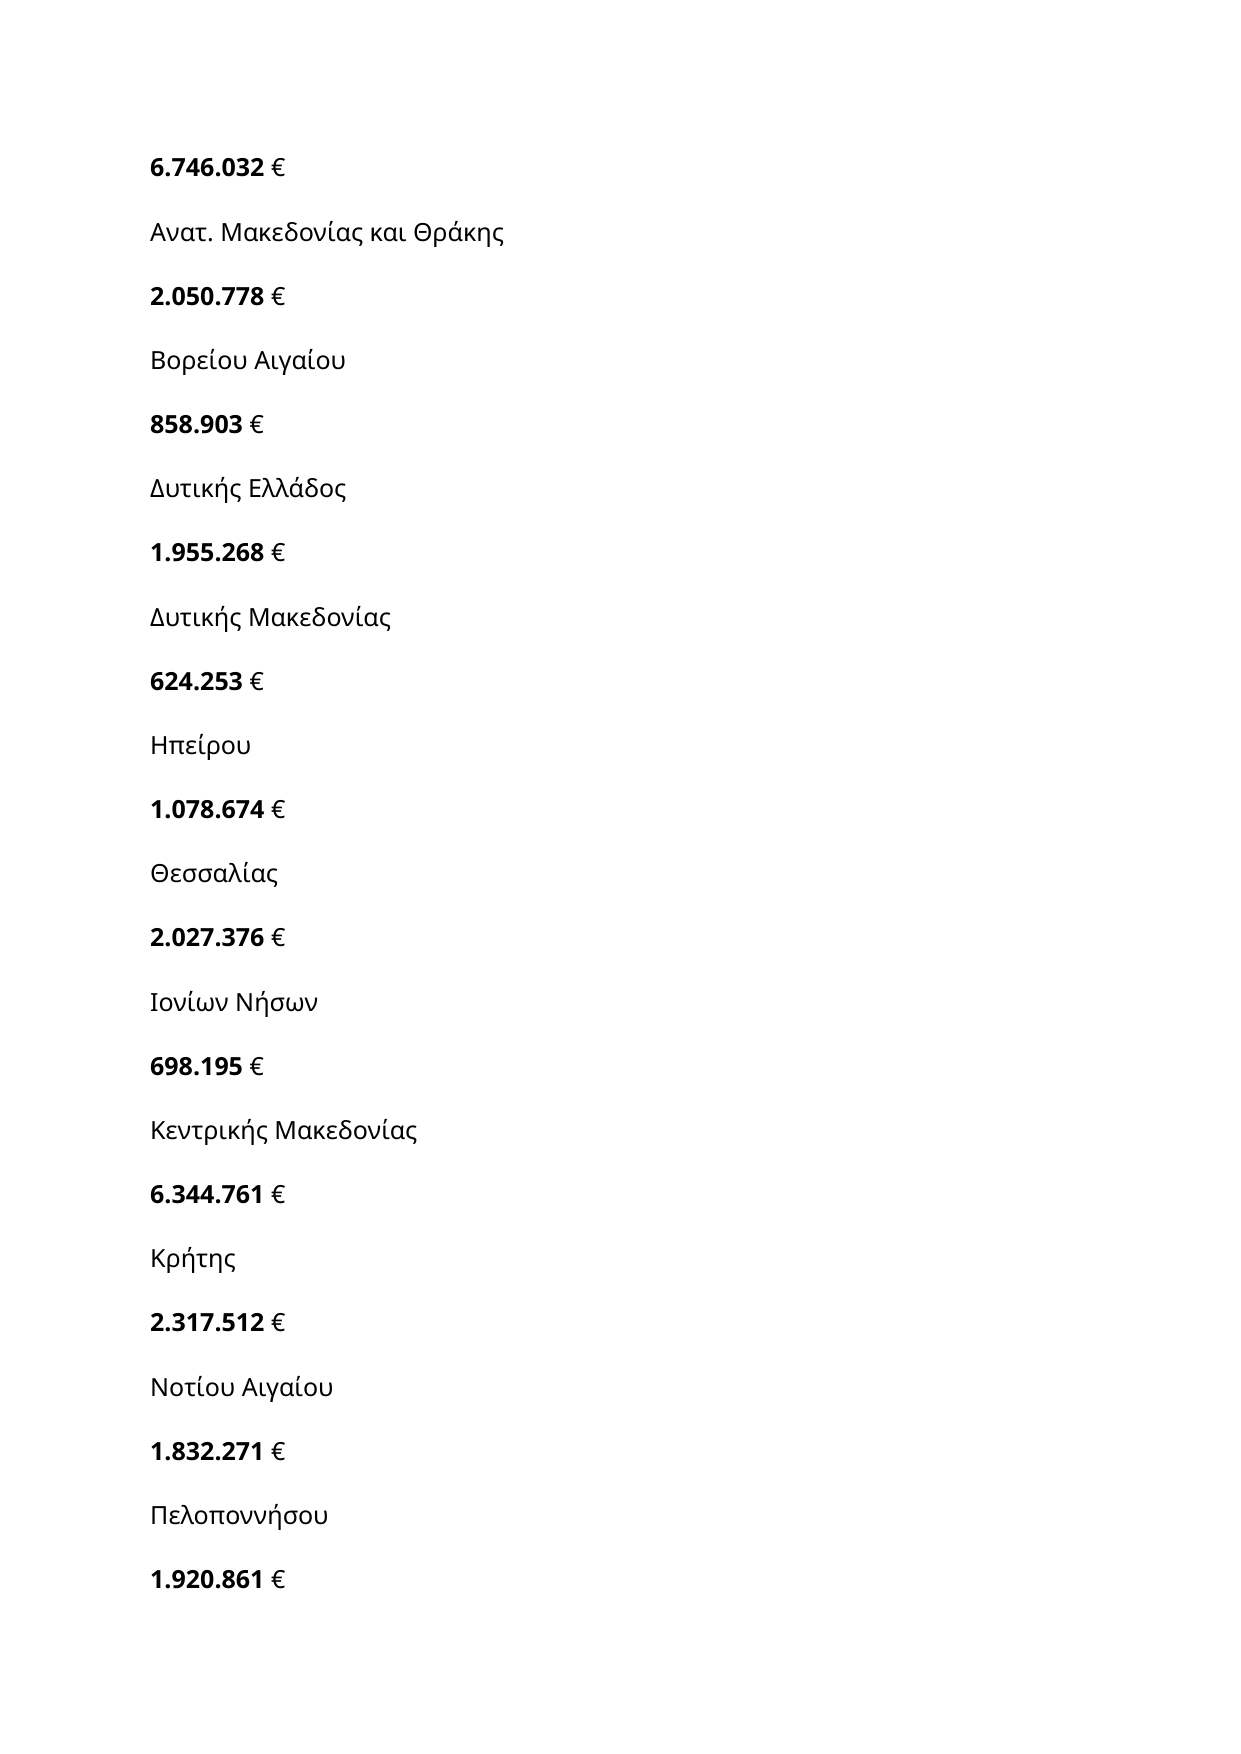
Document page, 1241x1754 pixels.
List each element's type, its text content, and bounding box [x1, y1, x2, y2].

text Πελοποννήσου [150, 1497, 1090, 1532]
text 2.317.512 € [150, 1305, 1090, 1339]
text 858.903 € [150, 407, 1090, 441]
text 1.920.861 € [150, 1562, 1090, 1596]
text Δυτικής Μακεδονίας [150, 599, 1090, 633]
text 1.078.674 € [150, 792, 1090, 826]
text 1.955.268 € [150, 535, 1090, 569]
text Ηπείρου [150, 727, 1090, 762]
text 1.832.271 € [150, 1433, 1090, 1467]
text 2.050.778 € [150, 278, 1090, 312]
text Ανατ. Μακεδονίας και Θράκης [150, 214, 1090, 248]
text Βορείου Αιγαίου [150, 342, 1090, 377]
text 624.253 € [150, 663, 1090, 697]
text 698.195 € [150, 1048, 1090, 1082]
text 6.746.032 € [150, 150, 1090, 184]
text 6.344.761 € [150, 1177, 1090, 1211]
text Θεσσαλίας [150, 856, 1090, 890]
text Κρήτης [150, 1241, 1090, 1275]
text Νοτίου Αιγαίου [150, 1369, 1090, 1403]
text Δυτικής Ελλάδος [150, 471, 1090, 505]
text Ιονίων Νήσων [150, 984, 1090, 1018]
text 2.027.376 € [150, 920, 1090, 954]
text Κεντρικής Μακεδονίας [150, 1112, 1090, 1147]
